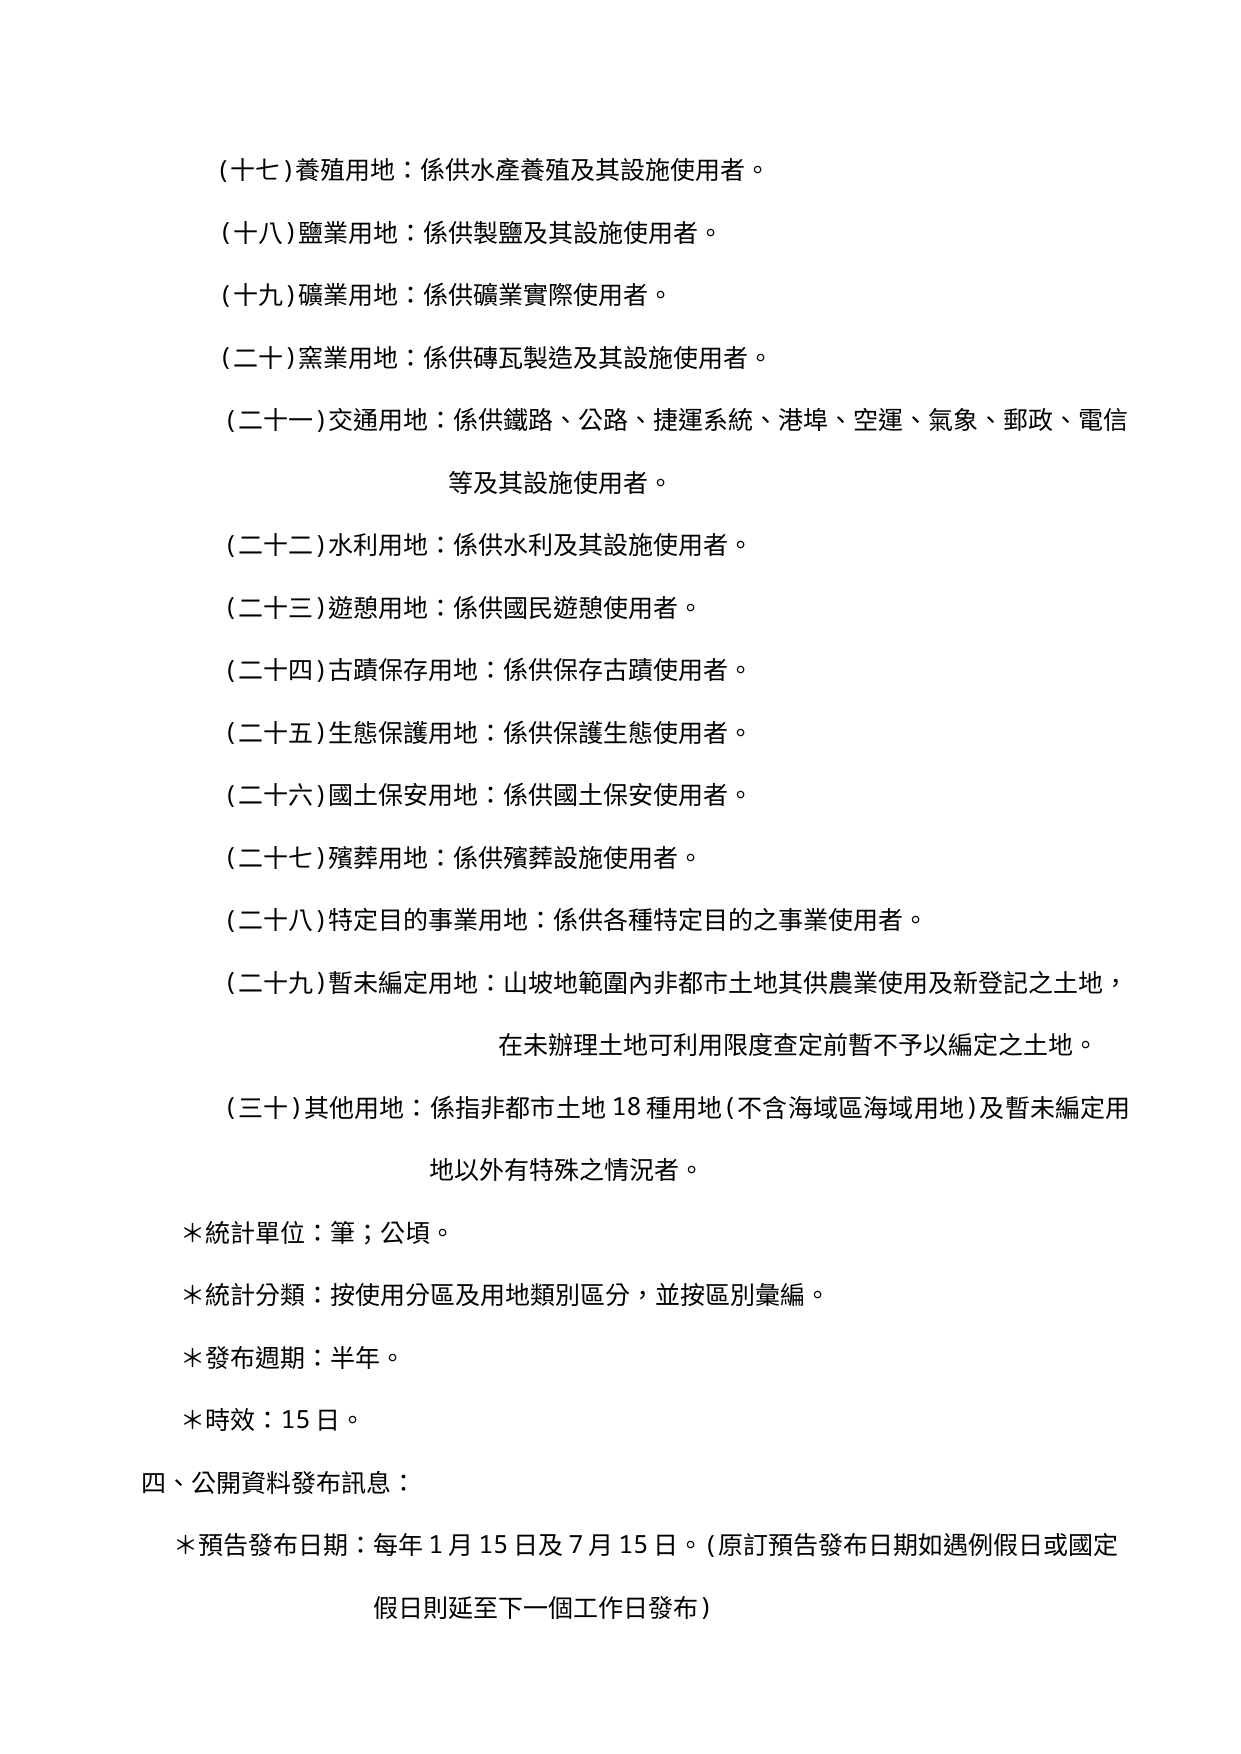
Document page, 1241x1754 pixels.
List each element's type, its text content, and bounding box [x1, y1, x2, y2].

table_cell (十七)養殖用地：係供水產養殖及其設施使用者。 (十八)鹽業用地：係供製鹽及其設施使用者。 (十九)礦業用地：係供礦業實際使用者。 (二十)窯業用地：係供磚瓦製造及其設施使用者。 (二十一)交通用地：係供鐵路、公路、捷運系統、港埠、空運、氣象、郵政、電信等及其設施使用者。 (二十二)水利用地：係供水利及其設施使用者。 (二十三)遊憩用地：係供國民遊憩使用者。 (二十四)古蹟保存用地：係供保存古蹟使用者。 (二十五)生態保護用地：係供保護生態使用者。 (二十六)國土保安用地：係供國土保安使用者。 (二十七)殯葬用地：係供殯葬設施使用者。 (二十八)特定目的事業用地：係供各種特定目的之事業使用者。 (二十九)暫未編定用地：山坡地範圍內非都市土地其供農業使用及新登記之土地，在未辦理土地可利用限度查定前暫不予以編定之土地。 (三十)其他用地：係指非都市土地18種用地(不含海域區海域用地)及暫未編定用地以外有特殊之情況者。 ＊統計單位：筆；公頃。 ＊統計分類：按使用分區及用地類別區分，並按區別彙編。 ＊發布週期：半年。 ＊時效：15日。 [129, 127, 1142, 1439]
table_cell 四、公開資料發布訊息： ＊預告發布日期：每年1月15日及7月15日。(原訂預告發布日期如遇例假日或國定假日則延至下一個工作日發布) [129, 1440, 1142, 1627]
